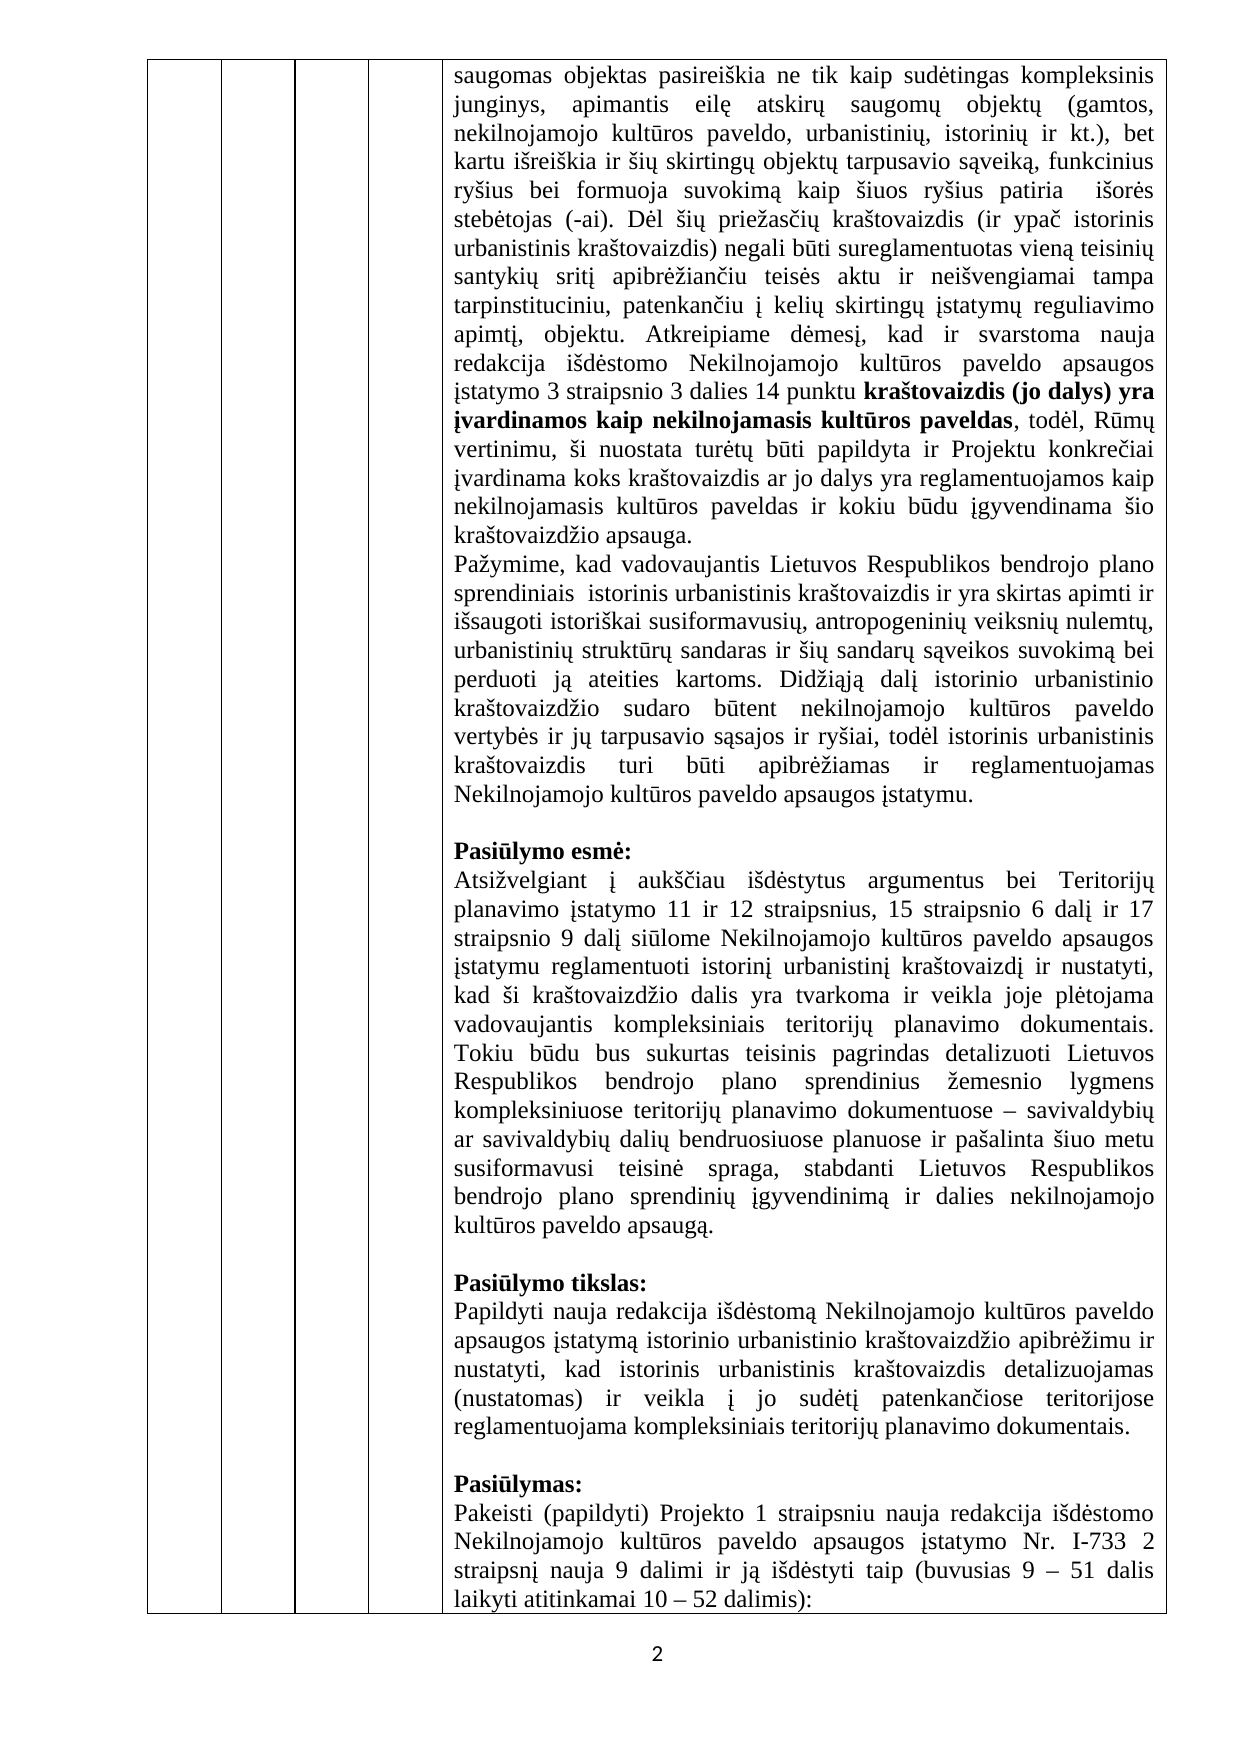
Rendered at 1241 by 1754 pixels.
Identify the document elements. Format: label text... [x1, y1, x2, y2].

table_cell [296, 60, 368, 1613]
table_cell [222, 60, 294, 1613]
table_cell [369, 60, 442, 1613]
table_cell [148, 60, 221, 1613]
table_cell saugomas objektas pasireiškia ne tik kaip sudėtingas kompleksinis junginys, apimantis eilę atskirų saugomų objektų (gamtos, nekilnojamojo kultūros paveldo, urbanistinių, istorinių ir kt.), bet kartu išreiškia ir šių skirtingų objektų tarpusavio sąveiką, funkcinius ryšius bei formuoja suvokimą kaip šiuos ryšius patiria išorės stebėtojas (-ai). Dėl šių priežasčių kraštovaizdis (ir ypač istorinis urbanistinis kraštovaizdis) negali būti sureglamentuotas vieną teisinių santykių sritį apibrėžiančiu teisės aktu ir neišvengiamai tampa tarpinstituciniu, patenkančiu į kelių skirtingų įstatymų reguliavimo apimtį, objektu. Atkreipiame dėmesį, kad ir svarstoma nauja redakcija išdėstomo Nekilnojamojo kultūros paveldo apsaugos įstatymo 3 straipsnio 3 dalies 14 punktu kraštovaizdis (jo dalys) yra įvardinamos kaip nekilnojamasis kultūros paveldas, todėl, Rūmų vertinimu, ši nuostata turėtų būti papildyta ir Projektu konkrečiai įvardinama koks kraštovaizdis ar jo dalys yra reglamentuojamos kaip nekilnojamasis kultūros paveldas ir kokiu būdu įgyvendinama šio kraštovaizdžio apsauga. Pažymime, kad vadovaujantis Lietuvos Respublikos bendrojo plano sprendiniais istorinis urbanistinis kraštovaizdis ir yra skirtas apimti ir išsaugoti istoriškai susiformavusių, antropogeninių veiksnių nulemtų, urbanistinių struktūrų sandaras ir šių sandarų sąveikos suvokimą bei perduoti ją ateities kartoms. Didžiąją dalį istorinio urbanistinio kraštovaizdžio sudaro būtent nekilnojamojo kultūros paveldo vertybės ir jų tarpusavio sąsajos ir ryšiai, todėl istorinis urbanistinis kraštovaizdis turi būti apibrėžiamas ir reglamentuojamas Nekilnojamojo kultūros paveldo apsaugos įstatymu. Pasiūlymo esmė: Atsižvelgiant į aukščiau išdėstytus argumentus bei Teritorijų planavimo įstatymo 11 ir 12 straipsnius, 15 straipsnio 6 dalį ir 17 straipsnio 9 dalį siūlome Nekilnojamojo kultūros paveldo apsaugos įstatymu reglamentuoti istorinį urbanistinį kraštovaizdį ir nustatyti, kad ši kraštovaizdžio dalis yra tvarkoma ir veikla joje plėtojama vadovaujantis kompleksiniais teritorijų planavimo dokumentais. Tokiu būdu bus sukurtas teisinis pagrindas detalizuoti Lietuvos Respublikos bendrojo plano sprendinius žemesnio lygmens kompleksiniuose teritorijų planavimo dokumentuose – savivaldybių ar savivaldybių dalių bendruosiuose planuose ir pašalinta šiuo metu susiformavusi teisinė spraga, stabdanti Lietuvos Respublikos bendrojo plano sprendinių įgyvendinimą ir dalies nekilnojamojo kultūros paveldo apsaugą. Pasiūlymo tikslas: Papildyti nauja redakcija išdėstomą Nekilnojamojo kultūros paveldo apsaugos įstatymą istorinio urbanistinio kraštovaizdžio apibrėžimu ir nustatyti, kad istorinis urbanistinis kraštovaizdis detalizuojamas (nustatomas) ir veikla į jo sudėtį patenkančiose teritorijose reglamentuojama kompleksiniais teritorijų planavimo dokumentais. Pasiūlymas: Pakeisti (papildyti) Projekto 1 straipsniu nauja redakcija išdėstomo Nekilnojamojo kultūros paveldo apsaugos įstatymo Nr. I-733 2 straipsnį nauja 9 dalimi ir ją išdėstyti taip (buvusias 9 – 51 dalis laikyti atitinkamai 10 – 52 dalimis): [443, 60, 1166, 1613]
